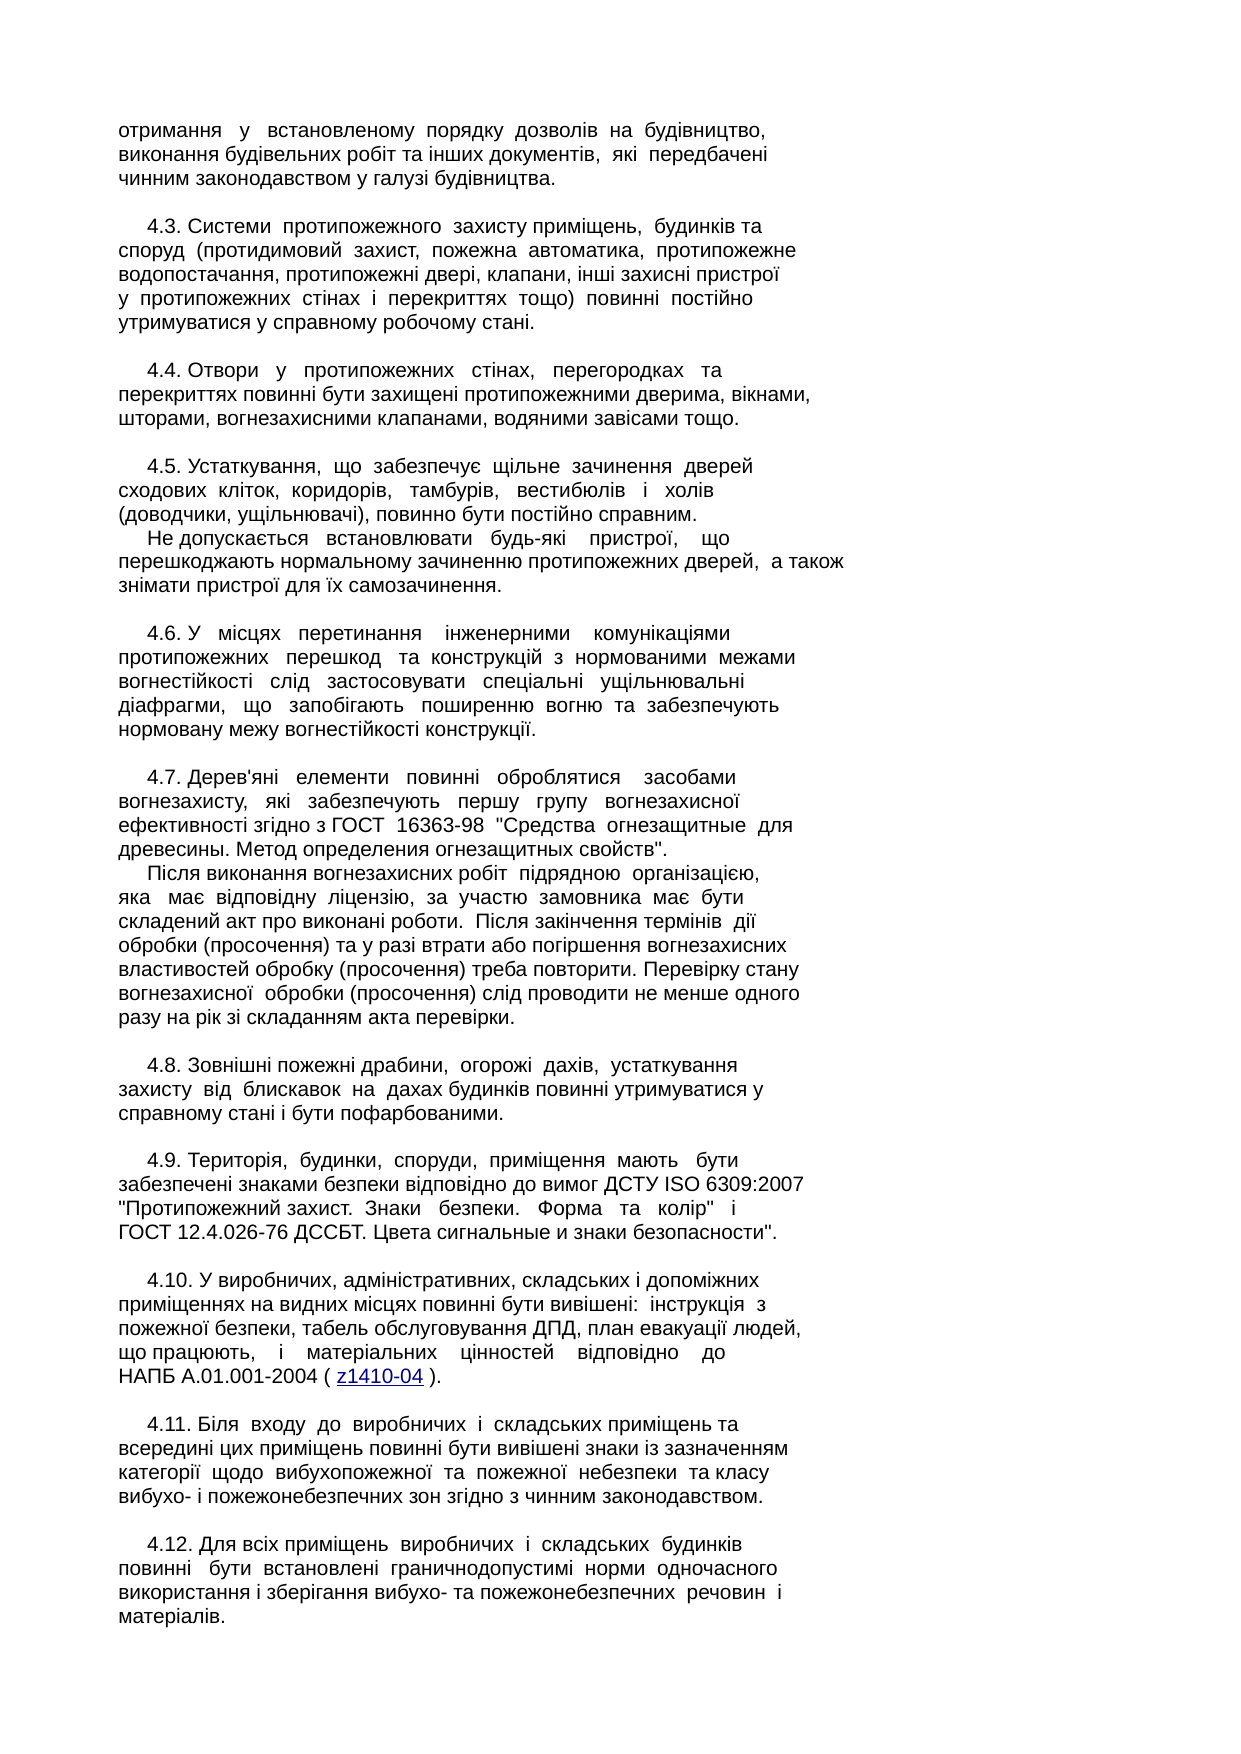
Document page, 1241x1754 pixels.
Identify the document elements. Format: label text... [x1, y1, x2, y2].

text перешкоджають нормальному зачиненню протипожежних дверей, а також [118, 549, 1122, 573]
text повинні бути встановлені граничнодопустимі норми одночасного [118, 1556, 1122, 1579]
text разу на рік зі складанням акта перевірки. [118, 1004, 1122, 1028]
text діафрагми, що запобігають поширенню вогню та забезпечують [118, 693, 1122, 717]
text чинним законодавством у галузі будівництва. [118, 166, 1122, 190]
text використання і зберігання вибухо- та пожежонебезпечних речовин і [118, 1579, 1122, 1603]
text категорії щодо вибухопожежної та пожежної небезпеки та класу [118, 1460, 1122, 1484]
text шторами, вогнезахисними клапанами, водяними завісами тощо. [118, 406, 1122, 429]
text отримання у встановленому порядку дозволів на будівництво, [118, 118, 1122, 142]
text 4.11. Біля входу до виробничих і складських приміщень та [118, 1412, 1122, 1436]
text 4.5. Устаткування, що забезпечує щільне зачинення дверей [118, 453, 1122, 477]
text водопостачання, протипожежні двері, клапани, інші захисні пристрої [118, 262, 1122, 286]
text пожежної безпеки, табель обслуговування ДПД, план евакуації людей, [118, 1316, 1122, 1340]
text матеріалів. [118, 1603, 1122, 1627]
text 4.9. Територія, будинки, споруди, приміщення мають бути [118, 1148, 1122, 1172]
text (доводчики, ущільнювачі), повинно бути постійно справним. [118, 501, 1122, 525]
text вибухо- і пожежонебезпечних зон згідно з чинним законодавством. [118, 1484, 1122, 1508]
text забезпечені знаками безпеки відповідно до вимог ДСТУ ISO 6309:2007 [118, 1172, 1122, 1196]
text древесины. Метод определения огнезащитных свойств". [118, 837, 1122, 861]
text 4.10. У виробничих, адміністративних, складських і допоміжних [118, 1268, 1122, 1292]
text нормовану межу вогнестійкості конструкції. [118, 717, 1122, 741]
text справному стані і бути пофарбованими. [118, 1100, 1122, 1124]
text споруд (протидимовий захист, пожежна автоматика, протипожежне [118, 238, 1122, 262]
text у протипожежних стінах і перекриттях тощо) повинні постійно [118, 286, 1122, 310]
text всередині цих приміщень повинні бути вивішені знаки із зазначенням [118, 1436, 1122, 1460]
text складений акт про виконані роботи. Після закінчення термінів дії [118, 909, 1122, 933]
text властивостей обробку (просочення) треба повторити. Перевірку стану [118, 957, 1122, 981]
text Після виконання вогнезахисних робіт підрядною організацією, [118, 861, 1122, 885]
text 4.8. Зовнішні пожежні драбини, огорожі дахів, устаткування [118, 1052, 1122, 1076]
text перекриттях повинні бути захищені протипожежними дверима, вікнами, [118, 382, 1122, 406]
text вогнезахисту, які забезпечують першу групу вогнезахисної [118, 789, 1122, 813]
text "Протипожежний захист. Знаки безпеки. Форма та колір" і [118, 1196, 1122, 1220]
text НАПБ А.01.001-2004 ( z1410-04 ). [118, 1364, 1122, 1388]
text 4.12. Для всіх приміщень виробничих і складських будинків [118, 1532, 1122, 1556]
text обробки (просочення) та у разі втрати або погіршення вогнезахисних [118, 933, 1122, 957]
text виконання будівельних робіт та інших документів, які передбачені [118, 142, 1122, 166]
text приміщеннях на видних місцях повинні бути вивішені: інструкція з [118, 1292, 1122, 1316]
text протипожежних перешкод та конструкцій з нормованими межами [118, 645, 1122, 669]
text 4.4. Отвори у протипожежних стінах, перегородках та [118, 358, 1122, 382]
text 4.3. Системи протипожежного захисту приміщень, будинків та [118, 214, 1122, 238]
text захисту від блискавок на дахах будинків повинні утримуватися у [118, 1076, 1122, 1100]
text ГОСТ 12.4.026-76 ДССБТ. Цвета сигнальные и знаки безопасности". [118, 1220, 1122, 1244]
text вогнезахисної обробки (просочення) слід проводити не менше одного [118, 981, 1122, 1004]
text 4.6. У місцях перетинання інженерними комунікаціями [118, 621, 1122, 645]
text сходових кліток, коридорів, тамбурів, вестибюлів і холів [118, 477, 1122, 501]
text вогнестійкості слід застосовувати спеціальні ущільнювальні [118, 669, 1122, 693]
text Не допускається встановлювати будь-які пристрої, що [118, 525, 1122, 549]
text знімати пристрої для їх самозачинення. [118, 573, 1122, 597]
text ефективності згідно з ГОСТ 16363-98 "Средства огнезащитные для [118, 813, 1122, 837]
text утримуватися у справному робочому стані. [118, 310, 1122, 334]
text 4.7. Дерев'яні елементи повинні оброблятися засобами [118, 765, 1122, 789]
text що працюють, і матеріальних цінностей відповідно до [118, 1340, 1122, 1364]
text яка має відповідну ліцензію, за участю замовника має бути [118, 885, 1122, 909]
